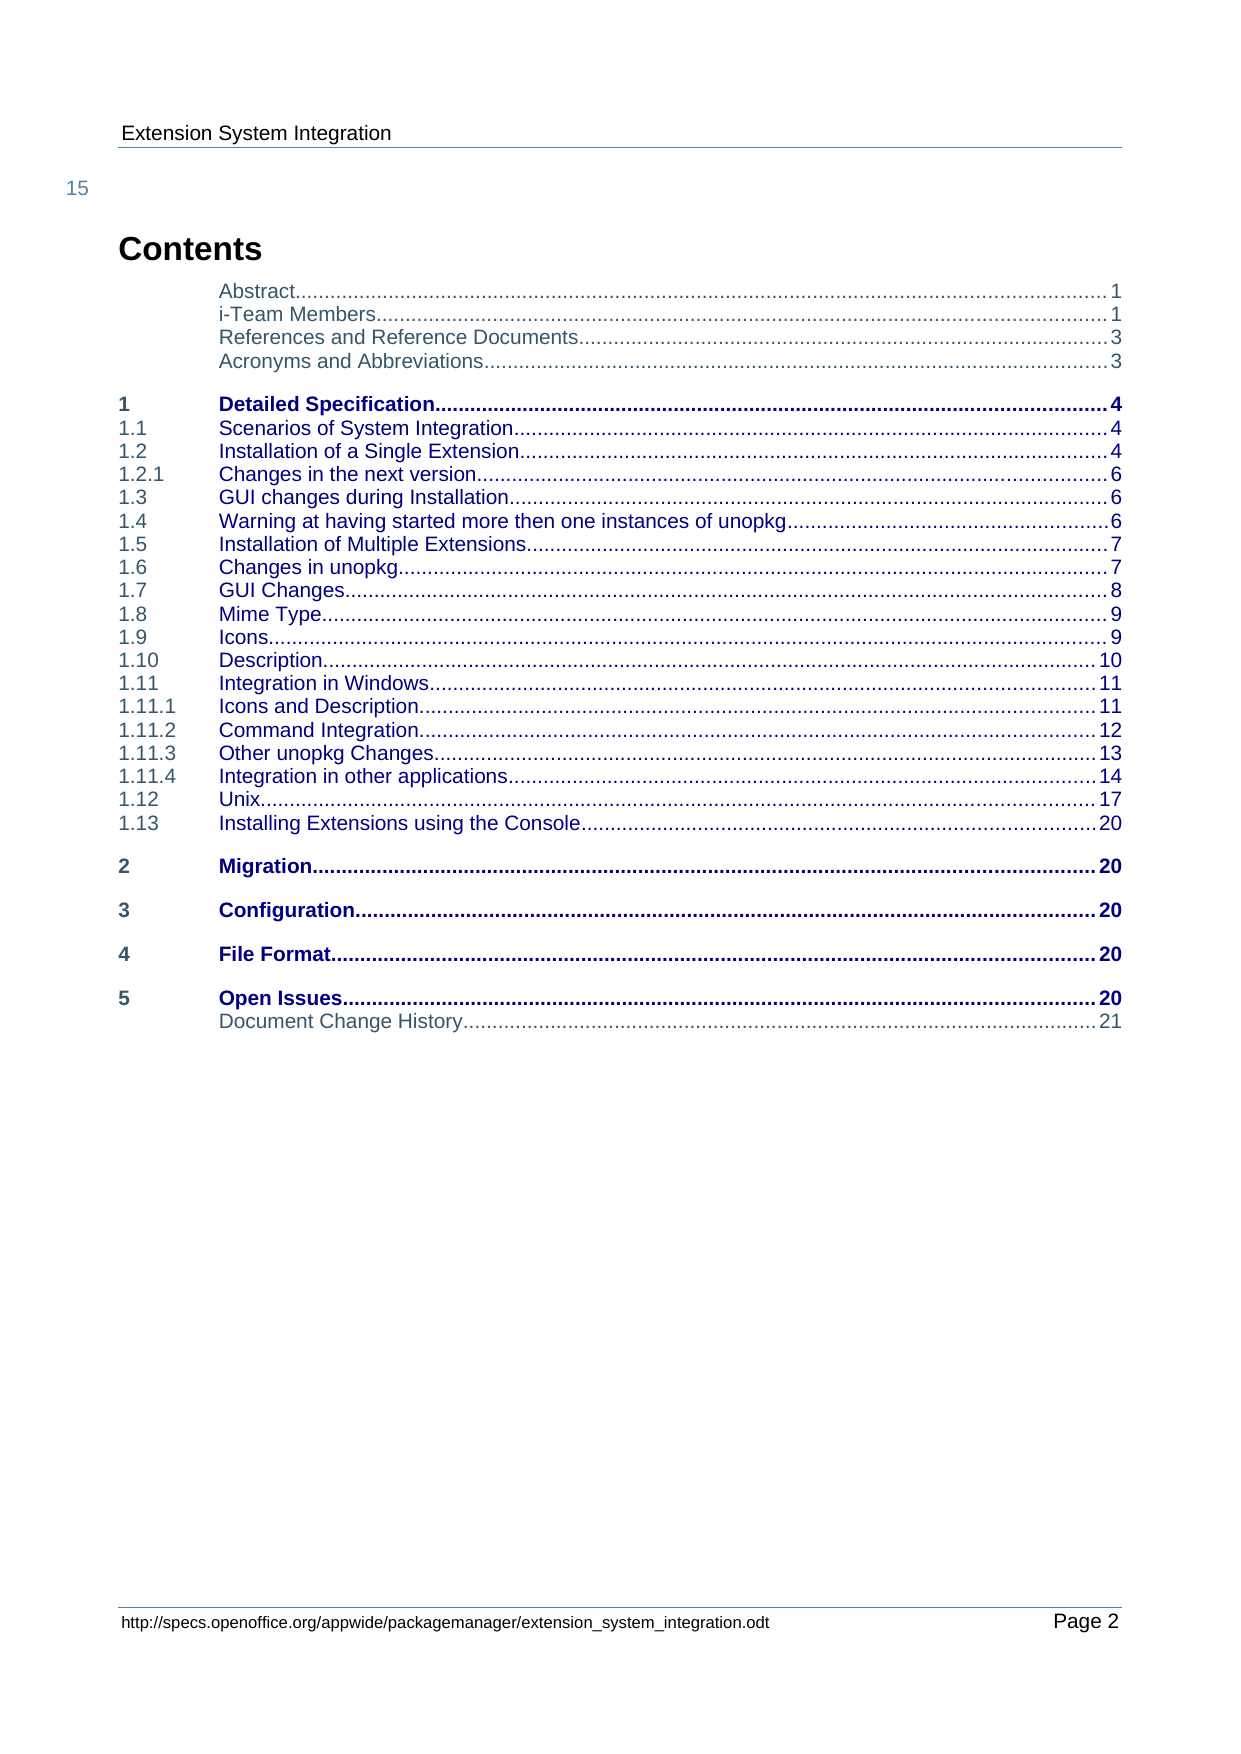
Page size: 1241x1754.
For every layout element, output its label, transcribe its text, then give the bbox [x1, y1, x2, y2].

text Abstract 1 [118, 279, 1122, 303]
text 1.1 Scenarios of System Integration 4 [118, 416, 1122, 439]
text 1.11 Integration in Windows 11 [118, 672, 1122, 695]
text 2 Migration 20 [118, 855, 1122, 878]
text i-Team Members 1 [118, 303, 1122, 326]
text 1.11.3 Other unopkg Changes 13 [118, 741, 1122, 765]
text Acronyms and Abbreviations 3 [118, 349, 1122, 372]
text Document Change History 21 [118, 1010, 1122, 1033]
text 1.11.4 Integration in other applications 14 [118, 765, 1122, 788]
text 1.3 GUI changes during Installation 6 [118, 486, 1122, 509]
text 1.11.2 Command Integration 12 [118, 718, 1122, 741]
text 1.4 Warning at having started more then one instances of unopkg 6 [118, 509, 1122, 532]
text 3 Configuration 20 [118, 899, 1122, 922]
text 1.5 Installation of Multiple Extensions 7 [118, 532, 1122, 556]
text 1.6 Changes in unopkg 7 [118, 556, 1122, 579]
text 1 Detailed Specification 4 [118, 393, 1122, 416]
text 1.12 Unix 17 [118, 788, 1122, 811]
text 1.2 Installation of a Single Extension 4 [118, 439, 1122, 463]
text 1.9 Icons 9 [118, 625, 1122, 648]
text 4 File Format 20 [118, 943, 1122, 966]
text 1.13 Installing Extensions using the Console 20 [118, 811, 1122, 834]
text 1.8 Mime Type 9 [118, 602, 1122, 625]
text 1.11.1 Icons and Description 11 [118, 695, 1122, 718]
text References and Reference Documents 3 [118, 326, 1122, 349]
text 5 Open Issues 20 [118, 987, 1122, 1010]
subtitle Contents [118, 230, 1122, 267]
text 1.10 Description 10 [118, 648, 1122, 672]
text 1.7 GUI Changes 8 [118, 579, 1122, 602]
text 1.2.1 Changes in the next version 6 [118, 463, 1122, 486]
